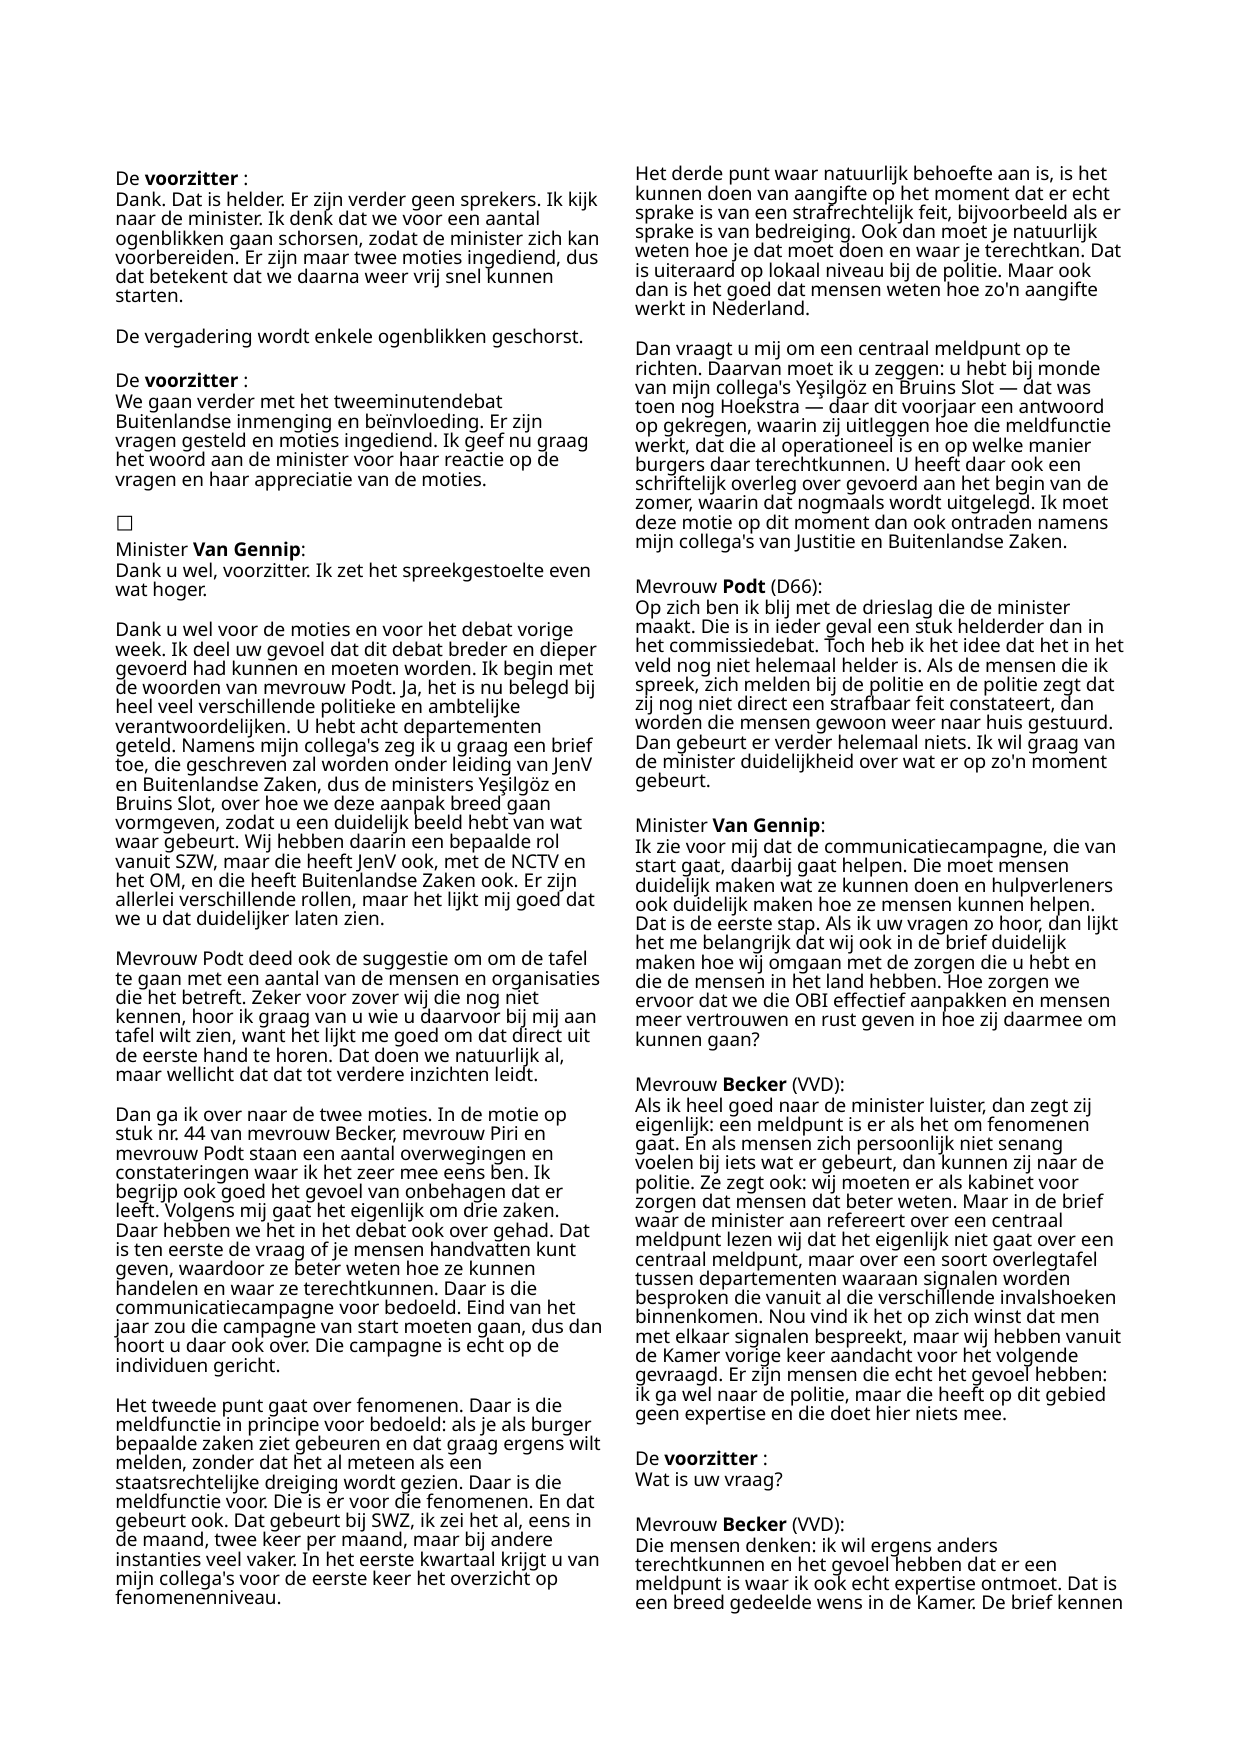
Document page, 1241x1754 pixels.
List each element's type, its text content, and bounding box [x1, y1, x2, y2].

text Wat is uw vraag? [635, 1471, 1125, 1490]
text Dank u wel, voorzitter. Ik zet het spreekgestoelte even wat hoger. [115, 562, 605, 601]
text Die mensen denken: ik wil ergens anders terechtkunnen en het gevoel hebben dat er een meldpunt is waar ik ook echt expertise ontmoet. Dat is een breed gedeelde wens in de Kamer. De brief kennen [635, 1537, 1125, 1614]
text Ik zie voor mij dat de communicatiecampagne, die van start gaat, daarbij gaat helpen. Die moet mensen duidelijk maken wat ze kunnen doen en hulpverleners ook duidelijk maken hoe ze mensen kunnen helpen. Dat is de eerste stap. Als ik uw vragen zo hoor, dan lijkt het me belangrijk dat wij ook in de brief duidelijk maken hoe wij omgaan met de zorgen die u hebt en die de mensen in het land hebben. Hoe zorgen we ervoor dat we die OBI effectief aanpakken en mensen meer vertrouwen en rust geven in hoe zij daarmee om kunnen gaan? [635, 838, 1125, 1050]
text De vergadering wordt enkele ogenblikken geschorst. [115, 328, 605, 347]
text De voorzitter : [115, 165, 605, 191]
text Minister Van Gennip: [115, 536, 605, 562]
text Mevrouw Podt (D66): [635, 573, 1125, 599]
text De voorzitter : [635, 1445, 1125, 1471]
text Op zich ben ik blij met de drieslag die de minister maakt. Die is in ieder geval een stuk helderder dan in het commissiedebat. Toch heb ik het idee dat het in het veld nog niet helemaal helder is. Als de mensen die ik spreek, zich melden bij de politie en de politie zegt dat zij nog niet direct een strafbaar feit constateert, dan worden die mensen gewoon weer naar huis gestuurd. Dan gebeurt er verder helemaal niets. Ik wil graag van de minister duidelijkheid over wat er op zo'n moment gebeurt. [635, 599, 1125, 791]
text De voorzitter : [115, 368, 605, 393]
text Mevrouw Becker (VVD): [635, 1071, 1125, 1097]
text We gaan verder met het tweeminutendebat Buitenlandse inmenging en beïnvloeding. Er zijn vragen gesteld en moties ingediend. Ik geef nu graag het woord aan de minister voor haar reactie op de vragen en haar appreciatie van de moties. [115, 393, 605, 490]
text Mevrouw Becker (VVD): [635, 1511, 1125, 1537]
text Dank. Dat is helder. Er zijn verder geen sprekers. Ik kijk naar de minister. Ik denk dat we voor een aantal ogenblikken gaan schorsen, zodat de minister zich kan voorbereiden. Er zijn maar twee moties ingediend, dus dat betekent dat we daarna weer vrij snel kunnen starten. [115, 191, 605, 307]
text Het derde punt waar natuurlijk behoefte aan is, is het kunnen doen van aangifte op het moment dat er echt sprake is van een strafrechtelijk feit, bijvoorbeeld als er sprake is van bedreiging. Ook dan moet je natuurlijk weten hoe je dat moet doen en waar je terechtkan. Dat is uiteraard op lokaal niveau bij de politie. Maar ook dan is het goed dat mensen weten hoe zo'n aangifte werkt in Nederland. [635, 165, 1125, 319]
text Minister Van Gennip: [635, 812, 1125, 838]
text Dan vraagt u mij om een centraal meldpunt op te richten. Daarvan moet ik u zeggen: u hebt bij monde van mijn collega's Yeşilgöz en Bruins Slot — dat was toen nog Hoekstra — daar dit voorjaar een antwoord op gekregen, waarin zij uitleggen hoe die meldfunctie werkt, dat die al operationeel is en op welke manier burgers daar terechtkunnen. U heeft daar ook een schriftelijk overleg over gevoerd aan het begin van de zomer, waarin dat nogmaals wordt uitgelegd. Ik moet deze motie op dit moment dan ook ontraden namens mijn collega's van Justitie en Buitenlandse Zaken. [635, 340, 1125, 552]
text ⬜ [115, 511, 605, 536]
text Mevrouw Podt deed ook de suggestie om om de tafel te gaan met een aantal van de mensen en organisaties die het betreft. Zeker voor zover wij die nog niet kennen, hoor ik graag van u wie u daarvoor bij mij aan tafel wilt zien, want het lijkt me goed om dat direct uit de eerste hand te horen. Dat doen we natuurlijk al, maar wellicht dat dat tot verdere inzichten leidt. [115, 950, 605, 1085]
text Dank u wel voor de moties en voor het debat vorige week. Ik deel uw gevoel dat dit debat breder en dieper gevoerd had kunnen en moeten worden. Ik begin met de woorden van mevrouw Podt. Ja, het is nu belegd bij heel veel verschillende politieke en ambtelijke verantwoordelijken. U hebt acht departementen geteld. Namens mijn collega's zeg ik u graag een brief toe, die geschreven zal worden onder leiding van JenV en Buitenlandse Zaken, dus de ministers Yeşilgöz en Bruins Slot, over hoe we deze aanpak breed gaan vormgeven, zodat u een duidelijk beeld hebt van wat waar gebeurt. Wij hebben daarin een bepaalde rol vanuit SZW, maar die heeft JenV ook, met de NCTV en het OM, en die heeft Buitenlandse Zaken ook. Er zijn allerlei verschillende rollen, maar het lijkt mij goed dat we u dat duidelijker laten zien. [115, 621, 605, 930]
text Als ik heel goed naar de minister luister, dan zegt zij eigenlijk: een meldpunt is er als het om fenomenen gaat. En als mensen zich persoonlijk niet senang voelen bij iets wat er gebeurt, dan kunnen zij naar de politie. Ze zegt ook: wij moeten er als kabinet voor zorgen dat mensen dat beter weten. Maar in de brief waar de minister aan refereert over een centraal meldpunt lezen wij dat het eigenlijk niet gaat over een centraal meldpunt, maar over een soort overlegtafel tussen departementen waaraan signalen worden besproken die vanuit al die verschillende invalshoeken binnenkomen. Nou vind ik het op zich winst dat men met elkaar signalen bespreekt, maar wij hebben vanuit de Kamer vorige keer aandacht voor het volgende gevraagd. Er zijn mensen die echt het gevoel hebben: ik ga wel naar de politie, maar die heeft op dit gebied geen expertise en die doet hier niets mee. [635, 1097, 1125, 1424]
text Dan ga ik over naar de twee moties. In de motie op stuk nr. 44 van mevrouw Becker, mevrouw Piri en mevrouw Podt staan een aantal overwegingen en constateringen waar ik het zeer mee eens ben. Ik begrijp ook goed het gevoel van onbehagen dat er leeft. Volgens mij gaat het eigenlijk om drie zaken. Daar hebben we het in het debat ook over gehad. Dat is ten eerste de vraag of je mensen handvatten kunt geven, waardoor ze beter weten hoe ze kunnen handelen en waar ze terechtkunnen. Daar is die communicatiecampagne voor bedoeld. Eind van het jaar zou die campagne van start moeten gaan, dus dan hoort u daar ook over. Die campagne is echt op de individuen gericht. [115, 1106, 605, 1376]
text Het tweede punt gaat over fenomenen. Daar is die meldfunctie in principe voor bedoeld: als je als burger bepaalde zaken ziet gebeuren en dat graag ergens wilt melden, zonder dat het al meteen als een staatsrechtelijke dreiging wordt gezien. Daar is die meldfunctie voor. Die is er voor die fenomenen. En dat gebeurt ook. Dat gebeurt bij SWZ, ik zei het al, eens in de maand, twee keer per maand, maar bij andere instanties veel vaker. In het eerste kwartaal krijgt u van mijn collega's voor de eerste keer het overzicht op fenomenenniveau. [115, 1397, 605, 1608]
